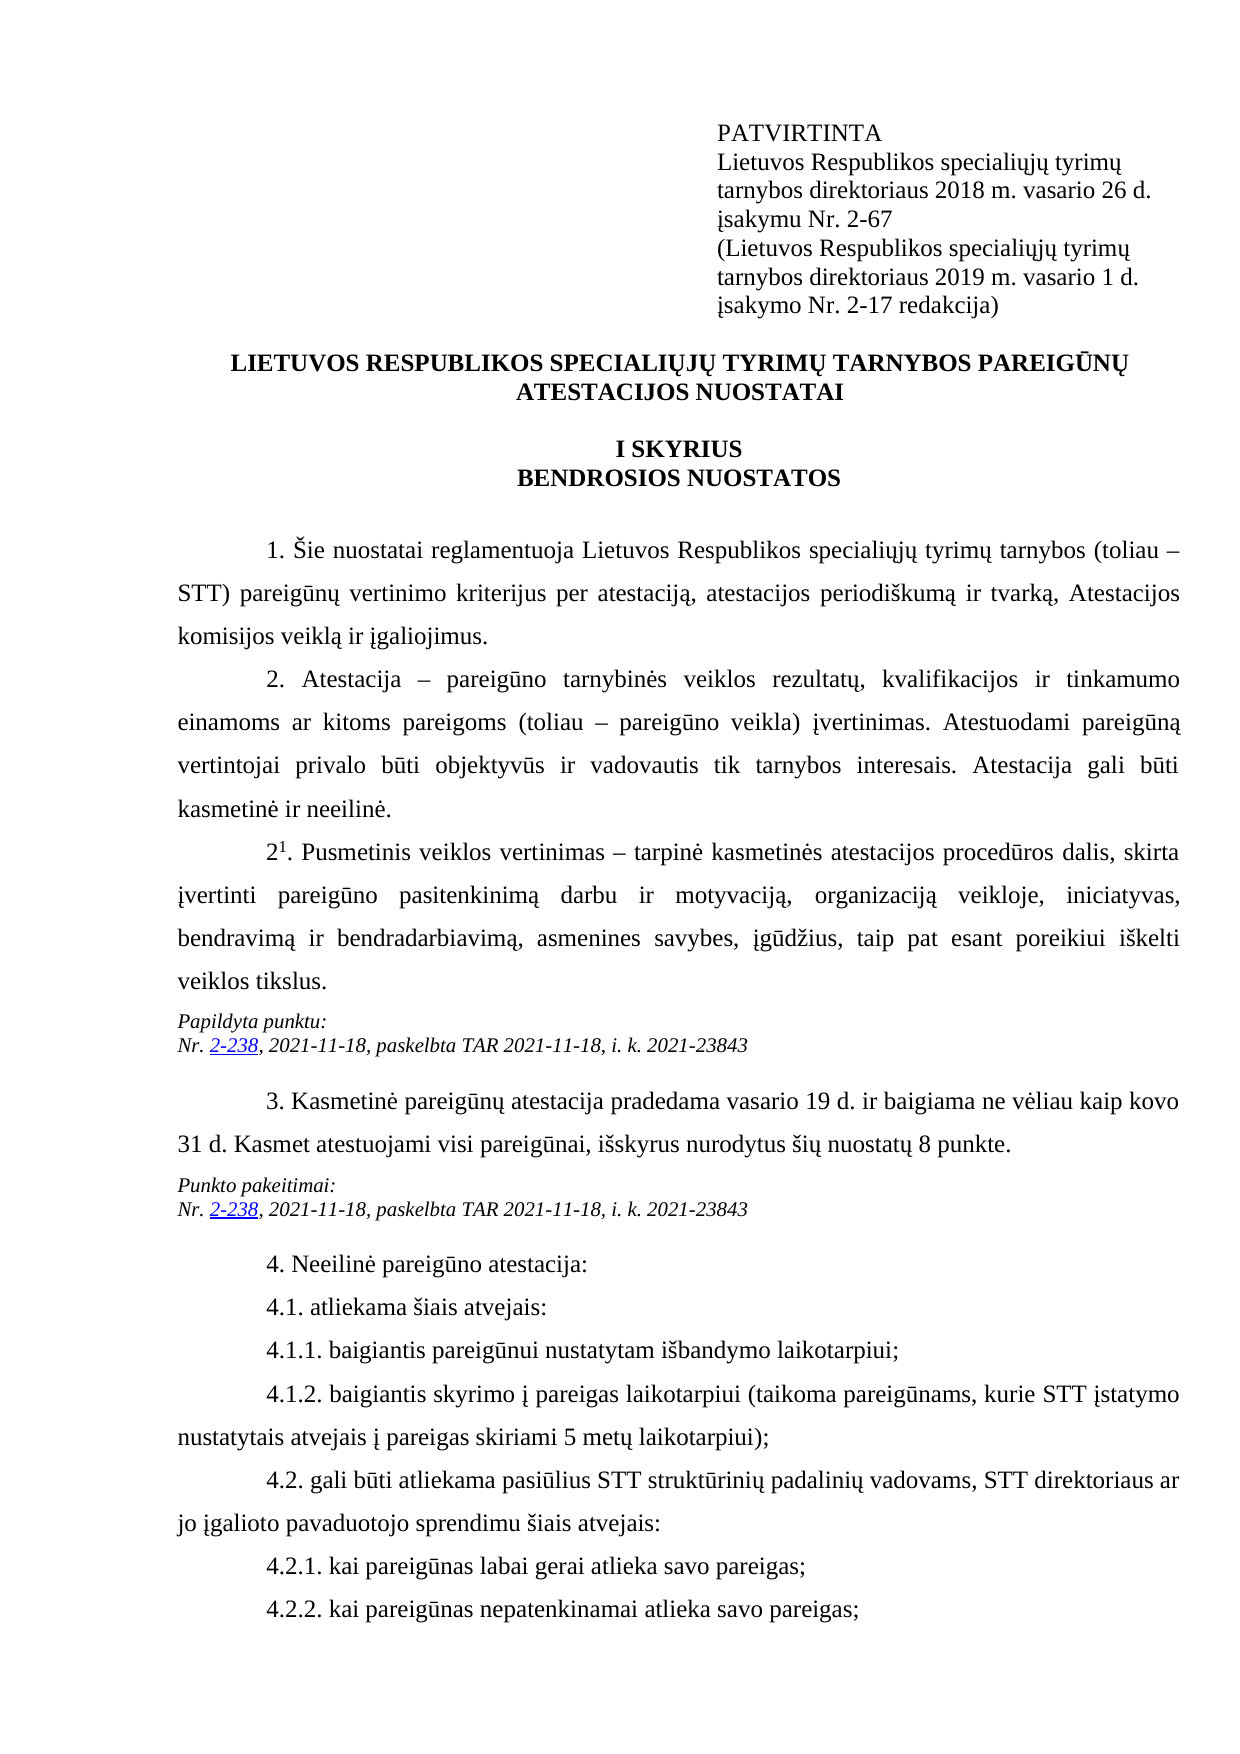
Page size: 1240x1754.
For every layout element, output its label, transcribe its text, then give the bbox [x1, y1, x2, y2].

text įsakymu Nr. 2-67 [717, 204, 1181, 233]
text Nr. 2-238, 2021-11-18, paskelbta TAR 2021-11-18, i. k. 2021-23843 [177, 1033, 1181, 1057]
text 3. Kasmetinė pareigūnų atestacija pradedama vasario 19 d. ir baigiama ne vėliau kaip kovo 31 d. Kasmet atestuojami visi pareigūnai, išskyrus nurodytus šių nuostatų 8 punkte. [177, 1086, 1181, 1158]
text tarnybos direktoriaus 2018 m. vasario 26 d. [717, 176, 1181, 204]
text 4.1. atliekama šiais atvejais: [177, 1292, 1181, 1321]
text Papildyta punktu: [177, 1009, 1181, 1033]
text PATVIRTINTA [582, 118, 1181, 147]
text Lietuvos Respublikos specialiųjų tyrimų [717, 147, 1181, 176]
text (Lietuvos Respublikos specialiųjų tyrimų [717, 233, 1181, 262]
text ATESTACIJOS NUOSTATAI [179, 377, 1181, 406]
text 4.2. gali būti atliekama pasiūlius STT struktūrinių padalinių vadovams, STT direktoriaus ar jo įgalioto pavaduotojo sprendimu šiais atvejais: [177, 1465, 1181, 1537]
text 1. Šie nuostatai reglamentuoja Lietuvos Respublikos specialiųjų tyrimų tarnybos (toliau – STT) pareigūnų vertinimo kriterijus per atestaciją, atestacijos periodiškumą ir tvarką, Atestacijos komisijos veiklą ir įgaliojimus. [177, 535, 1181, 650]
text įsakymo Nr. 2-17 redakcija) [717, 291, 1181, 319]
text 4.2.2. kai pareigūnas nepatenkinamai atlieka savo pareigas; [177, 1594, 1181, 1623]
text 4.1.2. baigiantis skyrimo į pareigas laikotarpiui (taikoma pareigūnams, kurie STT įstatymo nustatytais atvejais į pareigas skiriami 5 metų laikotarpiui); [177, 1379, 1181, 1451]
text 4.2.1. kai pareigūnas labai gerai atlieka savo pareigas; [177, 1551, 1181, 1580]
text 4.1.1. baigiantis pareigūnui nustatytam išbandymo laikotarpiui; [177, 1336, 1181, 1364]
text 4. Neeilinė pareigūno atestacija: [177, 1249, 1181, 1278]
text Punkto pakeitimai: [177, 1172, 1181, 1197]
text I SKYRIUS [177, 434, 1181, 463]
text BENDROSIOS NUOSTATOS [177, 463, 1181, 492]
text 21. Pusmetinis veiklos vertinimas – tarpinė kasmetinės atestacijos procedūros dalis, skirta įvertinti pareigūno pasitenkinimą darbu ir motyvaciją, organizaciją veikloje, iniciatyvas, bendravimą ir bendradarbiavimą, asmenines savybes, įgūdžius, taip pat esant poreikiui iškelti veiklos tikslus. [177, 837, 1181, 995]
text LIETUVOS RESPUBLIKOS SPECIALIŲJŲ TYRIMŲ TARNYBOS PAREIGŪNŲ [179, 348, 1181, 377]
text Nr. 2-238, 2021-11-18, paskelbta TAR 2021-11-18, i. k. 2021-23843 [177, 1197, 1181, 1221]
text 2. Atestacija – pareigūno tarnybinės veiklos rezultatų, kvalifikacijos ir tinkamumo einamoms ar kitoms pareigoms (toliau – pareigūno veikla) įvertinimas. Atestuodami pareigūną vertintojai privalo būti objektyvūs ir vadovautis tik tarnybos interesais. Atestacija gali būti kasmetinė ir neeilinė. [177, 664, 1181, 822]
text tarnybos direktoriaus 2019 m. vasario 1 d. [717, 262, 1181, 291]
